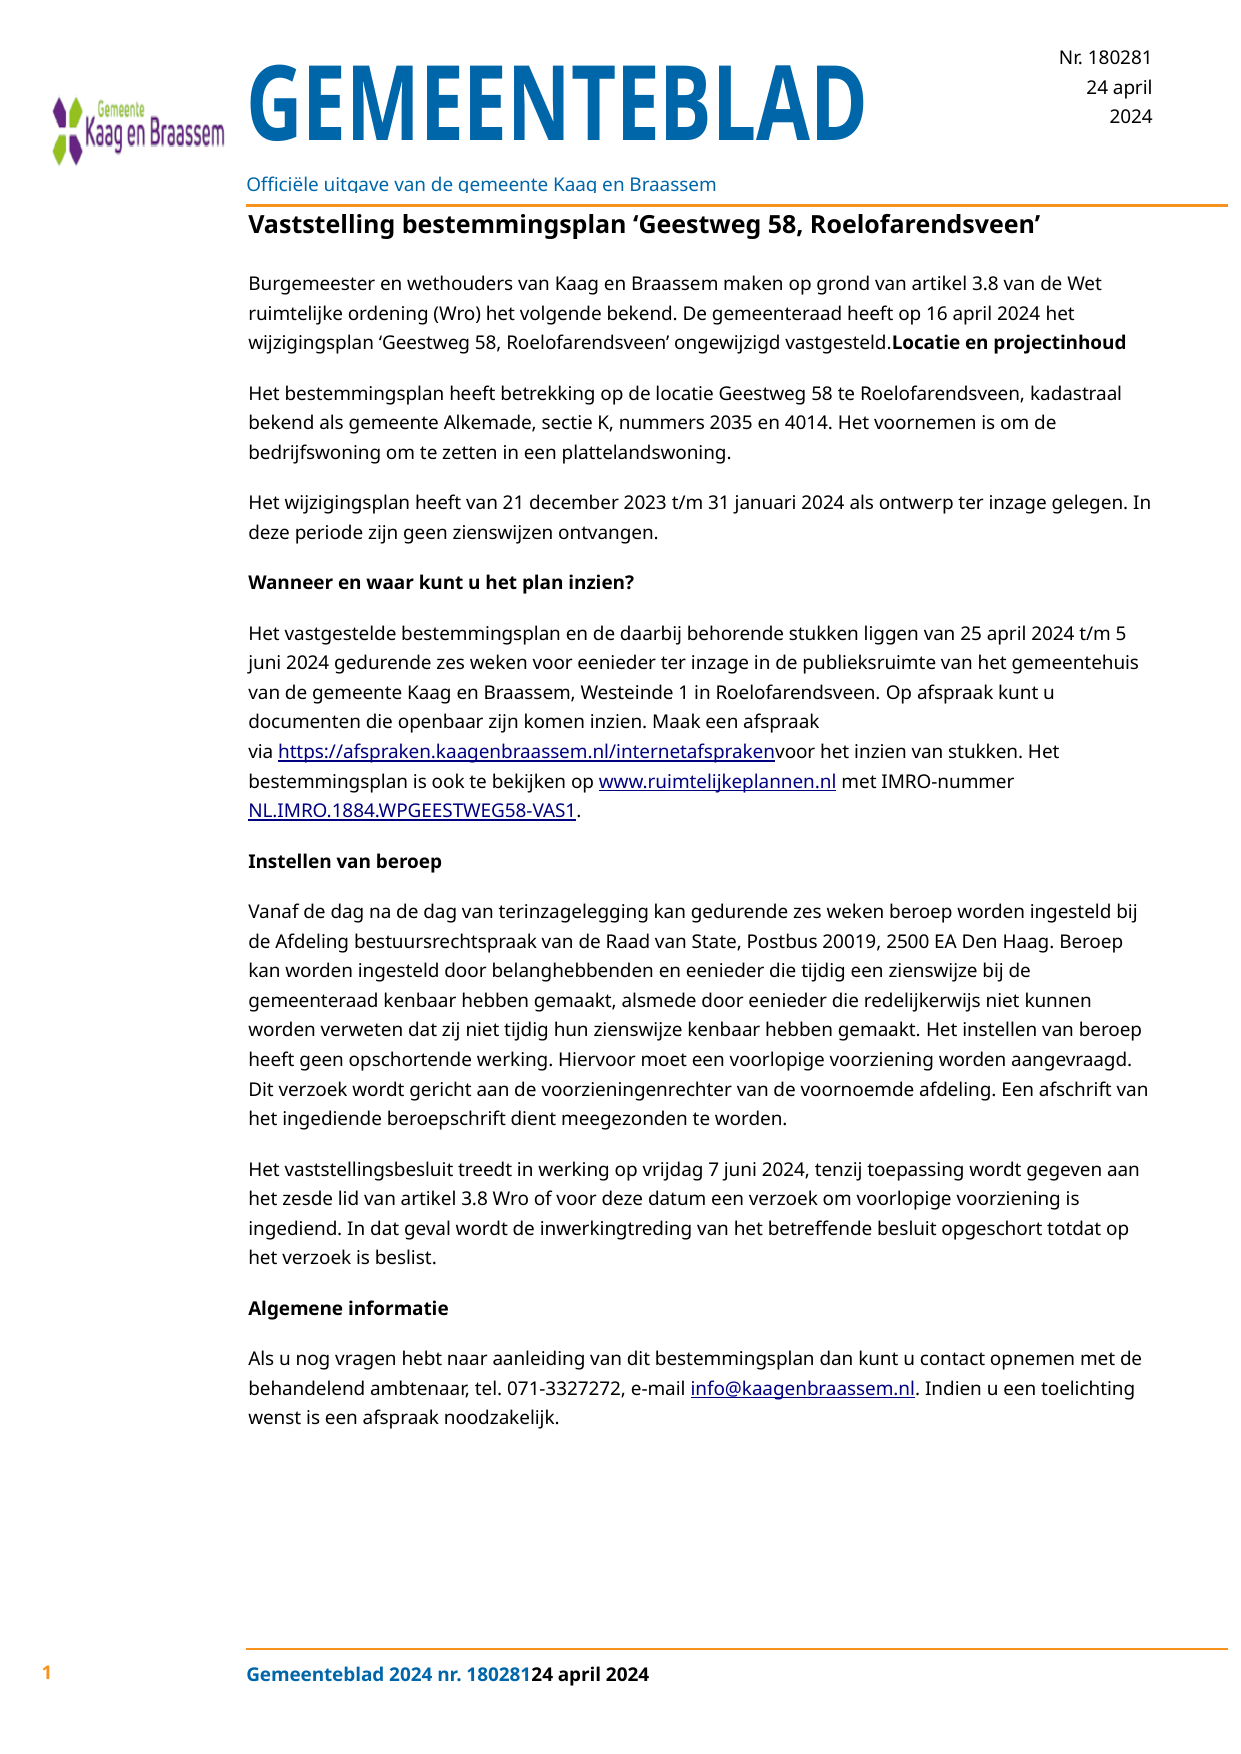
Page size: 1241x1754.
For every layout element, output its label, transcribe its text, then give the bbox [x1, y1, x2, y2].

text Burgemeester en wethouders van Kaag en Braassem maken op grond van artikel 3.8 van de Wet ruimtelijke ordening (Wro) het volgende bekend. De gemeenteraad heeft op 16 april 2024 het wijzigingsplan ‘Geestweg 58, Roelofarendsveen’ ongewijzigd vastgesteld.Locatie en projectinhoud [248, 270, 1152, 355]
text Vaststelling bestemmingsplan ‘Geestweg 58, Roelofarendsveen’ [248, 207, 1152, 241]
text Instellen van beroep [248, 848, 1152, 873]
text Wanneer en waar kunt u het plan inzien? [248, 569, 1152, 595]
text Het bestemmingsplan heeft betrekking op de locatie Geestweg 58 te Roelofarendsveen, kadastraal bekend als gemeente Alkemade, sectie K‚ nummers 2035 en 4014. Het voornemen is om de bedrijfswoning om te zetten in een plattelandswoning. [248, 380, 1152, 465]
picture [41, 47, 231, 172]
text Het vastgestelde bestemmingsplan en de daarbij behorende stukken liggen van 25 april 2024 t/m 5 juni 2024 gedurende zes weken voor eenieder ter inzage in de publieksruimte van het gemeentehuis van de gemeente Kaag en Braassem, Westeinde 1 in Roelofarendsveen. Op afspraak kunt u documenten die openbaar zijn komen inzien. Maak een afspraak via https://afspraken.kaagenbraassem.nl/internetafsprakenvoor het inzien van stukken. Het bestemmingsplan is ook te bekijken op www.ruimtelijkeplannen.nl met IMRO-nummer NL.IMRO.1884.WPGEESTWEG58-VAS1. [248, 620, 1152, 823]
text Algemene informatie [248, 1295, 1152, 1321]
text Als u nog vragen hebt naar aanleiding van dit bestemmingsplan dan kunt u contact opnemen met de behandelend ambtenaar, tel. 071-3327272, e-mail info@kaagenbraassem.nl. Indien u een toelichting wenst is een afspraak noodzakelijk. [248, 1345, 1152, 1430]
text Het vaststellingsbesluit treedt in werking op vrijdag 7 juni 2024, tenzij toepassing wordt gegeven aan het zesde lid van artikel 3.8 Wro of voor deze datum een verzoek om voorlopige voorziening is ingediend. In dat geval wordt de inwerkingtreding van het betreffende besluit opgeschort totdat op het verzoek is beslist. [248, 1156, 1152, 1270]
text Vanaf de dag na de dag van terinzagelegging kan gedurende zes weken beroep worden ingesteld bij de Afdeling bestuursrechtspraak van de Raad van State, Postbus 20019, 2500 EA Den Haag. Beroep kan worden ingesteld door belanghebbenden en eenieder die tijdig een zienswijze bij de gemeenteraad kenbaar hebben gemaakt, alsmede door eenieder die redelijkerwijs niet kunnen worden verweten dat zij niet tijdig hun zienswijze kenbaar hebben gemaakt. Het instellen van beroep heeft geen opschortende werking. Hiervoor moet een voorlopige voorziening worden aangevraagd. Dit verzoek wordt gericht aan de voorzieningenrechter van de voornoemde afdeling. Een afschrift van het ingediende beroepschrift dient meegezonden te worden. [248, 898, 1152, 1131]
text Het wijzigingsplan heeft van 21 december 2023 t/m 31 januari 2024 als ontwerp ter inzage gelegen. In deze periode zijn geen zienswijzen ontvangen. [248, 489, 1152, 545]
